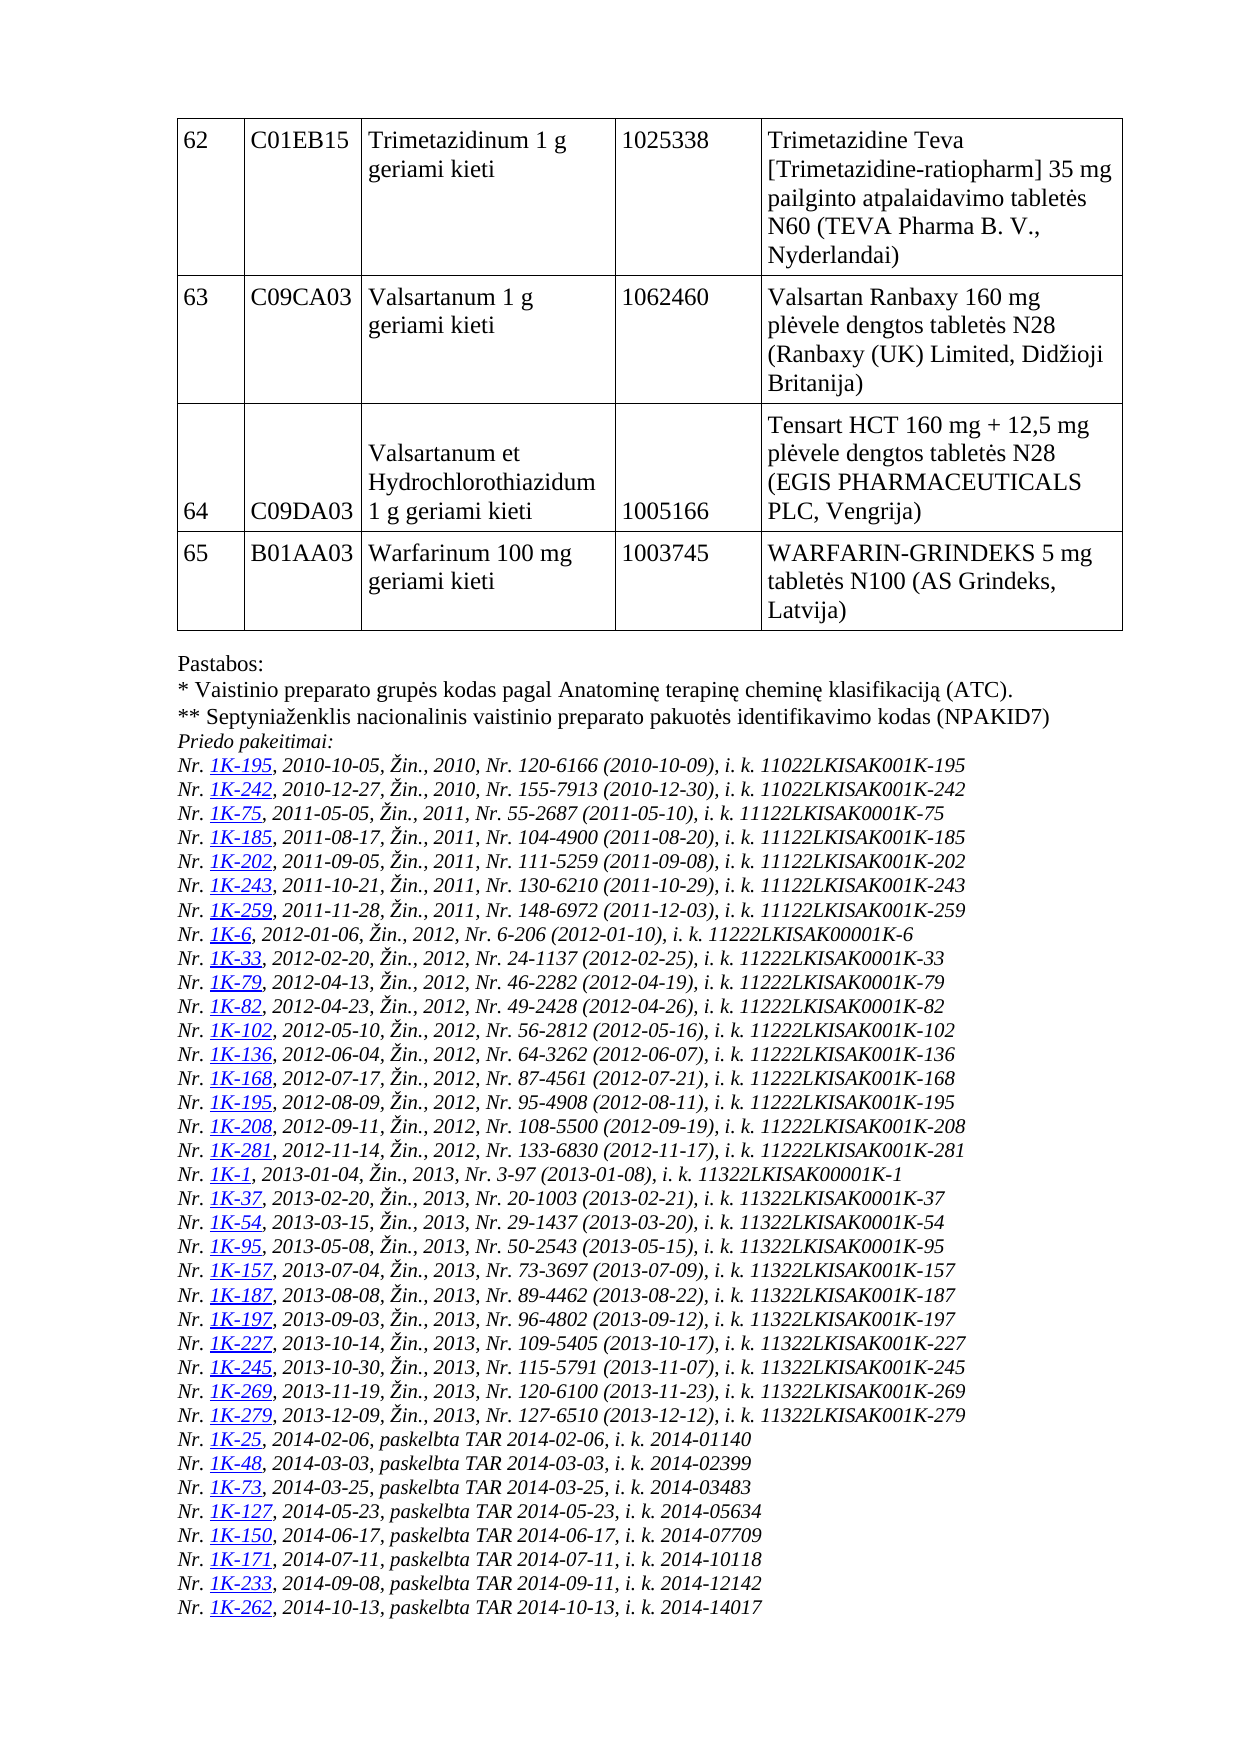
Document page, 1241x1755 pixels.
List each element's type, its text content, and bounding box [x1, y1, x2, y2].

text Priedo pakeitimai: [177, 729, 1122, 753]
table_cell Valsartanum 1 g geriami kieti [362, 276, 615, 403]
table_cell B01AA03 [245, 532, 361, 630]
text Nr. 1K-48, 2014-03-03, paskelbta TAR 2014-03-03, i. k. 2014-02399 [177, 1451, 1122, 1475]
text Nr. 1K-259, 2011-11-28, Žin., 2011, Nr. 148-6972 (2011-12-03), i. k. 11122LKISAK001K-259 [177, 897, 1122, 922]
text * Vaistinio preparato grupės kodas pagal Anatominę terapinę cheminę klasifikaciją (ATC). [177, 676, 1122, 703]
text Nr. 1K-37, 2013-02-20, Žin., 2013, Nr. 20-1003 (2013-02-21), i. k. 11322LKISAK0001K-37 [177, 1186, 1122, 1210]
table_cell Trimetazidine Teva [Trimetazidine-ratiopharm] 35 mg pailginto atpalaidavimo tabletės N60 (TEVA Pharma B. V., Nyderlandai) [762, 119, 1122, 275]
text ** Septyniaženklis nacionalinis vaistinio preparato pakuotės identifikavimo kodas (NPAKID7) [177, 703, 1122, 729]
text Nr. 1K-95, 2013-05-08, Žin., 2013, Nr. 50-2543 (2013-05-15), i. k. 11322LKISAK0001K-95 [177, 1234, 1122, 1258]
table_cell 1003745 [616, 532, 761, 630]
text Nr. 1K-168, 2012-07-17, Žin., 2012, Nr. 87-4561 (2012-07-21), i. k. 11222LKISAK001K-168 [177, 1066, 1122, 1090]
text Nr. 1K-33, 2012-02-20, Žin., 2012, Nr. 24-1137 (2012-02-25), i. k. 11222LKISAK0001K-33 [177, 946, 1122, 970]
table_cell Warfarinum 100 mg geriami kieti [362, 532, 615, 630]
text Nr. 1K-269, 2013-11-19, Žin., 2013, Nr. 120-6100 (2013-11-23), i. k. 11322LKISAK001K-269 [177, 1379, 1122, 1403]
text Nr. 1K-79, 2012-04-13, Žin., 2012, Nr. 46-2282 (2012-04-19), i. k. 11222LKISAK0001K-79 [177, 970, 1122, 994]
text Nr. 1K-227, 2013-10-14, Žin., 2013, Nr. 109-5405 (2013-10-17), i. k. 11322LKISAK001K-227 [177, 1331, 1122, 1355]
table_cell Valsartanum et Hydrochlorothiazidum 1 g geriami kieti [362, 404, 615, 531]
text Nr. 1K-195, 2012-08-09, Žin., 2012, Nr. 95-4908 (2012-08-11), i. k. 11222LKISAK001K-195 [177, 1090, 1122, 1114]
table_cell C09DA03 [245, 404, 361, 531]
text Nr. 1K-157, 2013-07-04, Žin., 2013, Nr. 73-3697 (2013-07-09), i. k. 11322LKISAK001K-157 [177, 1258, 1122, 1282]
text Nr. 1K-150, 2014-06-17, paskelbta TAR 2014-06-17, i. k. 2014-07709 [177, 1523, 1122, 1547]
text Nr. 1K-127, 2014-05-23, paskelbta TAR 2014-05-23, i. k. 2014-05634 [177, 1499, 1122, 1523]
text Nr. 1K-75, 2011-05-05, Žin., 2011, Nr. 55-2687 (2011-05-10), i. k. 11122LKISAK0001K-75 [177, 801, 1122, 825]
table_cell 64 [178, 404, 244, 531]
text Nr. 1K-82, 2012-04-23, Žin., 2012, Nr. 49-2428 (2012-04-26), i. k. 11222LKISAK0001K-82 [177, 994, 1122, 1018]
text Nr. 1K-171, 2014-07-11, paskelbta TAR 2014-07-11, i. k. 2014-10118 [177, 1547, 1122, 1571]
text Nr. 1K-6, 2012-01-06, Žin., 2012, Nr. 6-206 (2012-01-10), i. k. 11222LKISAK00001K-6 [177, 922, 1122, 946]
text Nr. 1K-233, 2014-09-08, paskelbta TAR 2014-09-11, i. k. 2014-12142 [177, 1571, 1122, 1595]
text Nr. 1K-73, 2014-03-25, paskelbta TAR 2014-03-25, i. k. 2014-03483 [177, 1475, 1122, 1499]
text Nr. 1K-54, 2013-03-15, Žin., 2013, Nr. 29-1437 (2013-03-20), i. k. 11322LKISAK0001K-54 [177, 1210, 1122, 1234]
text Nr. 1K-208, 2012-09-11, Žin., 2012, Nr. 108-5500 (2012-09-19), i. k. 11222LKISAK001K-208 [177, 1114, 1122, 1138]
table_cell 1025338 [616, 119, 761, 275]
text Nr. 1K-279, 2013-12-09, Žin., 2013, Nr. 127-6510 (2013-12-12), i. k. 11322LKISAK001K-279 [177, 1403, 1122, 1427]
text Nr. 1K-195, 2010-10-05, Žin., 2010, Nr. 120-6166 (2010-10-09), i. k. 11022LKISAK001K-195 [177, 753, 1122, 777]
table_cell 1005166 [616, 404, 761, 531]
table_cell 1062460 [616, 276, 761, 403]
text Nr. 1K-25, 2014-02-06, paskelbta TAR 2014-02-06, i. k. 2014-01140 [177, 1427, 1122, 1451]
text Nr. 1K-185, 2011-08-17, Žin., 2011, Nr. 104-4900 (2011-08-20), i. k. 11122LKISAK001K-185 [177, 825, 1122, 849]
table_cell WARFARIN-GRINDEKS 5 mg tabletės N100 (AS Grindeks, Latvija) [762, 532, 1122, 630]
table_cell 62 [178, 119, 244, 275]
text Nr. 1K-243, 2011-10-21, Žin., 2011, Nr. 130-6210 (2011-10-29), i. k. 11122LKISAK001K-243 [177, 873, 1122, 897]
table_cell 63 [178, 276, 244, 403]
text Pastabos: [177, 650, 1122, 676]
text Nr. 1K-202, 2011-09-05, Žin., 2011, Nr. 111-5259 (2011-09-08), i. k. 11122LKISAK001K-202 [177, 849, 1122, 873]
text Nr. 1K-245, 2013-10-30, Žin., 2013, Nr. 115-5791 (2013-11-07), i. k. 11322LKISAK001K-245 [177, 1355, 1122, 1379]
table_cell 65 [178, 532, 244, 630]
table_cell Trimetazidinum 1 g geriami kieti [362, 119, 615, 275]
text Nr. 1K-136, 2012-06-04, Žin., 2012, Nr. 64-3262 (2012-06-07), i. k. 11222LKISAK001K-136 [177, 1042, 1122, 1066]
text Nr. 1K-281, 2012-11-14, Žin., 2012, Nr. 133-6830 (2012-11-17), i. k. 11222LKISAK001K-281 [177, 1138, 1122, 1162]
text Nr. 1K-1, 2013-01-04, Žin., 2013, Nr. 3-97 (2013-01-08), i. k. 11322LKISAK00001K-1 [177, 1162, 1122, 1186]
text Nr. 1K-262, 2014-10-13, paskelbta TAR 2014-10-13, i. k. 2014-14017 [177, 1595, 1122, 1619]
text Nr. 1K-242, 2010-12-27, Žin., 2010, Nr. 155-7913 (2010-12-30), i. k. 11022LKISAK001K-242 [177, 777, 1122, 801]
table_cell C01EB15 [245, 119, 361, 275]
text Nr. 1K-187, 2013-08-08, Žin., 2013, Nr. 89-4462 (2013-08-22), i. k. 11322LKISAK001K-187 [177, 1282, 1122, 1307]
text Nr. 1K-102, 2012-05-10, Žin., 2012, Nr. 56-2812 (2012-05-16), i. k. 11222LKISAK001K-102 [177, 1018, 1122, 1042]
text Nr. 1K-197, 2013-09-03, Žin., 2013, Nr. 96-4802 (2013-09-12), i. k. 11322LKISAK001K-197 [177, 1307, 1122, 1331]
table_cell Valsartan Ranbaxy 160 mg plėvele dengtos tabletės N28 (Ranbaxy (UK) Limited, Didžioji Britanija) [762, 276, 1122, 403]
table_cell Tensart HCT 160 mg + 12,5 mg plėvele dengtos tabletės N28 (EGIS PHARMACEUTICALS PLC, Vengrija) [762, 404, 1122, 531]
table_cell C09CA03 [245, 276, 361, 403]
